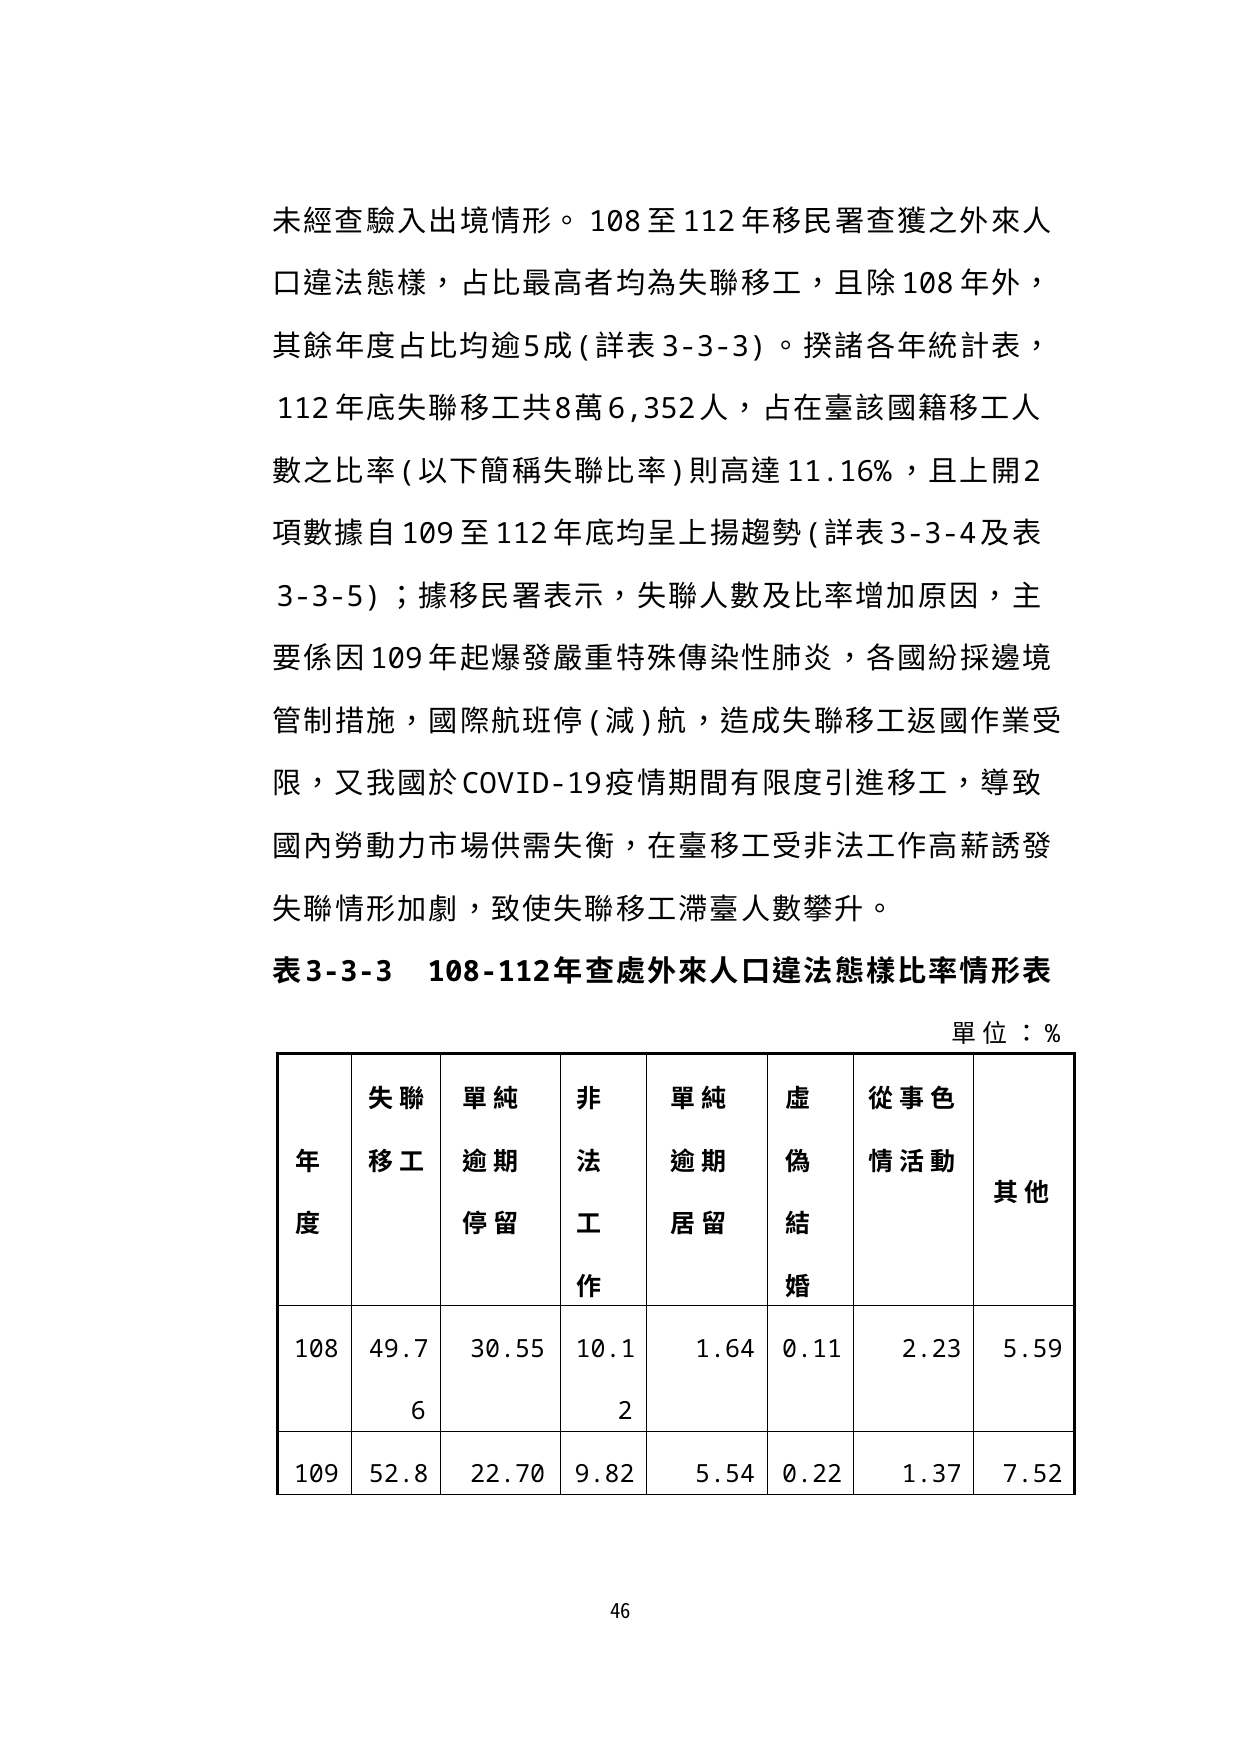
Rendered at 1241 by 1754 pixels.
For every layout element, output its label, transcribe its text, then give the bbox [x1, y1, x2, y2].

table_cell 22.70 [441, 1432, 560, 1494]
table_header 其他 [974, 1055, 1073, 1305]
table_cell 109 [279, 1432, 351, 1494]
table_cell 108 [279, 1306, 351, 1431]
table_header 虛偽 結婚 [768, 1055, 853, 1305]
table_cell 1.64 [647, 1306, 767, 1431]
table_header 單純逾期居留 [647, 1055, 767, 1305]
table_cell 9.82 [561, 1432, 646, 1494]
table_cell 49.76 [352, 1306, 440, 1431]
table_cell 2.23 [854, 1306, 973, 1431]
text 未經查驗入出境情形。108至112年移民署查獲之外來人口違法態樣，占比最高者均為失聯移工，且除108年外，其餘年度占比均逾5成(詳表3-3-3)。揆諸各年統計表，112年底失聯移工共8萬6,352人，占在臺該國籍移工人數之比率(以下簡稱失聯比率)則高達11.16%，且上開2項數據自109至112年底均呈上揚趨勢(詳表3-3-4及表3-3-5)；據移民署表示，失聯人數及比率增加原因，主要係因109年起爆發嚴重特殊傳染性肺炎，各國紛採邊境管制措施，國際航班停(減)航，造成失聯移工返國作業受限，又我國於COVID-19疫情期間有限度引進移工，導致國內勞動力市場供需失衡，在臺移工受非法工作高薪誘發失聯情形加劇，致使失聯移工滯臺人數攀升。 [266, 177, 1063, 927]
table_cell 52.8 [352, 1432, 440, 1494]
table_header 年度 [279, 1055, 351, 1305]
table_header 從事色情活動 [854, 1055, 973, 1305]
table_cell 1.37 [854, 1432, 973, 1494]
text 單位：% [266, 990, 1063, 1052]
table_cell 10.12 [561, 1306, 646, 1431]
table_cell 5.54 [647, 1432, 767, 1494]
table_header 失聯 移工 [352, 1055, 440, 1305]
table_header 單純逾期停留 [441, 1055, 560, 1305]
table_cell 5.59 [974, 1306, 1073, 1431]
table_cell 0.22 [768, 1432, 853, 1494]
table_cell 30.55 [441, 1306, 560, 1431]
table_cell 0.11 [768, 1306, 853, 1431]
table_header 非法 工作 [561, 1055, 646, 1305]
table_cell 7.52 [974, 1432, 1073, 1494]
text 表3-3-3 108-112年查處外來人口違法態樣比率情形表 [266, 927, 1063, 990]
